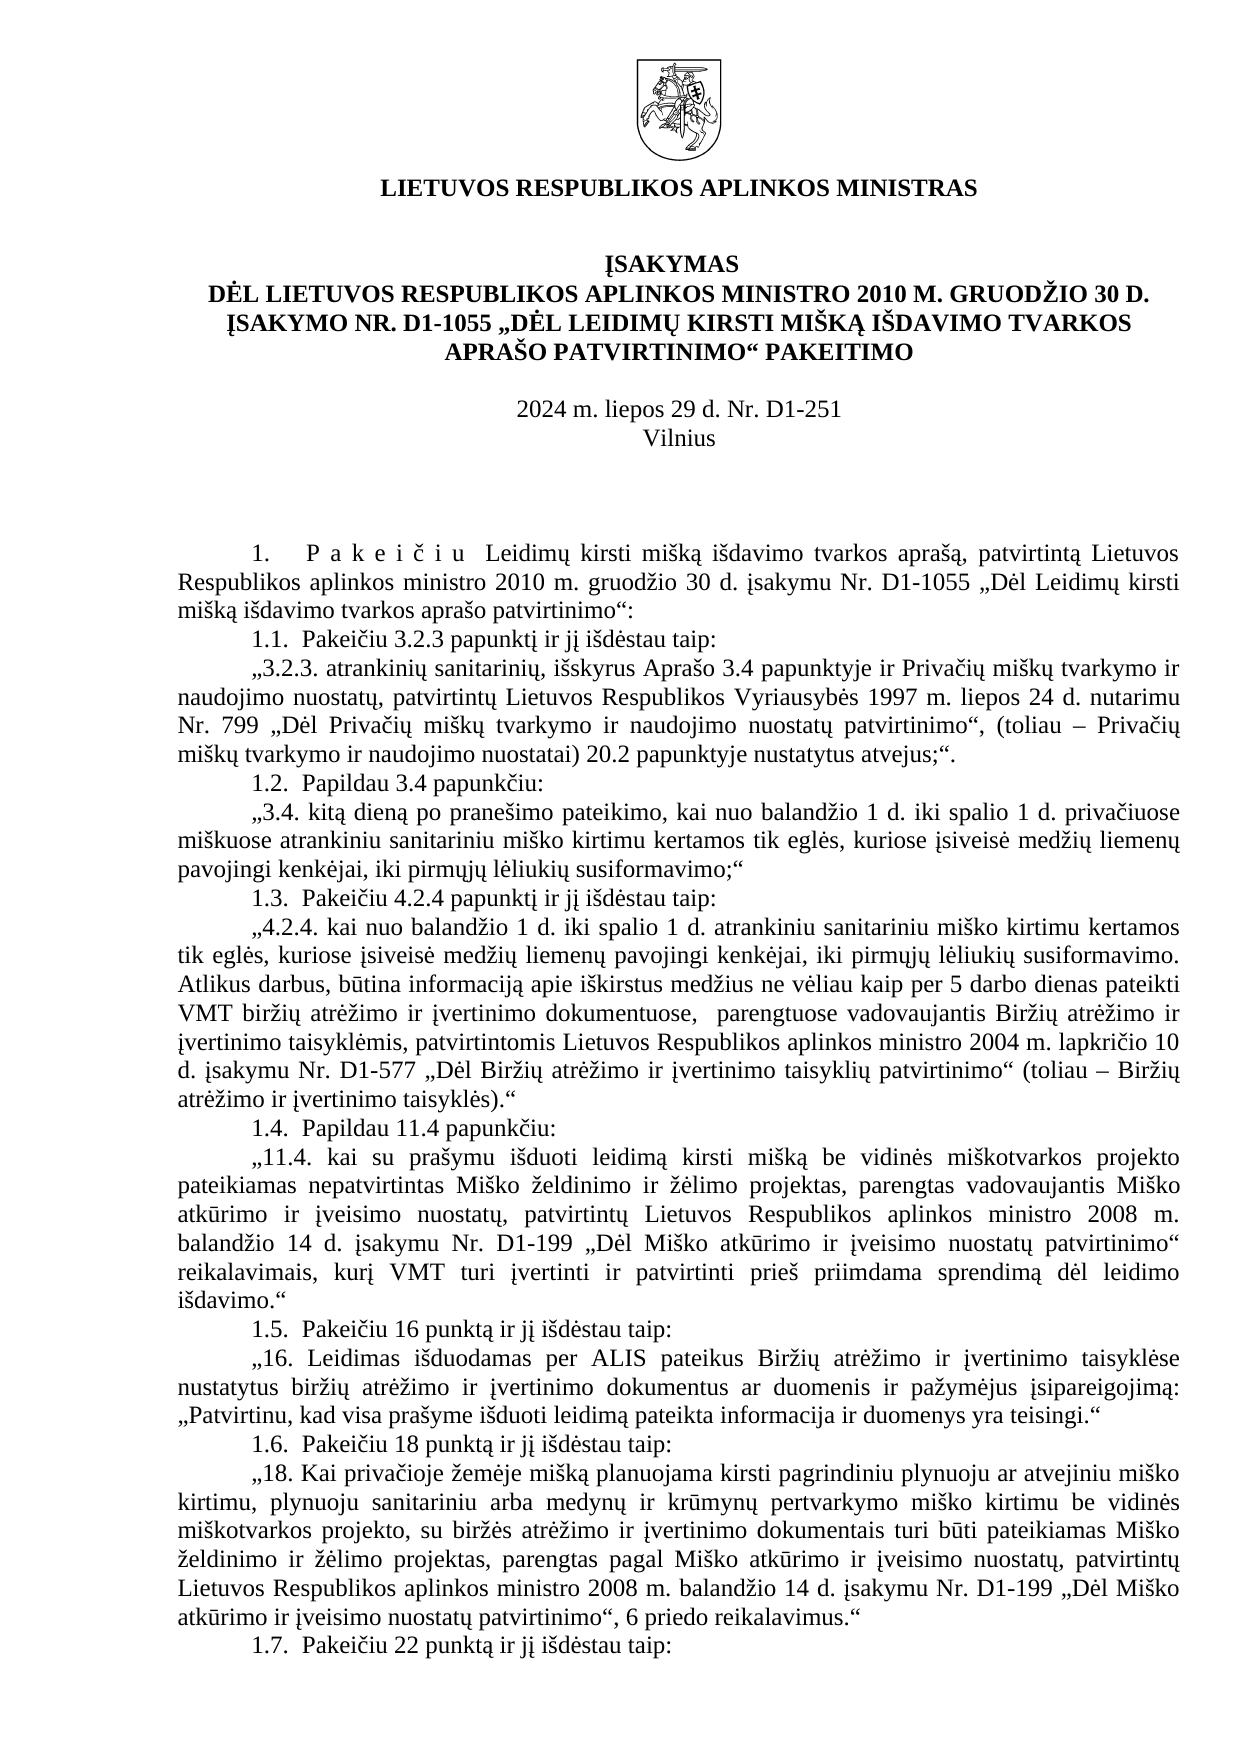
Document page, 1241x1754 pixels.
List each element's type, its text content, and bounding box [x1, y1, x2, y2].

text 1.3. Pakeičiu 4.2.4 papunktį ir jį išdėstau taip: [177, 883, 1181, 912]
text 1.7. Pakeičiu 22 punktą ir jį išdėstau taip: [177, 1631, 1181, 1659]
text LIETUVOS RESPUBLIKOS APLINKOS MINISTRAS [177, 173, 1181, 202]
text 2024 m. liepos 29 d. Nr. D1-251 [177, 394, 1181, 423]
text ĮSAKYMAS [177, 245, 1181, 279]
text Vilnius [177, 423, 1181, 481]
text 1.1. Pakeičiu 3.2.3 papunktį ir jį išdėstau taip: [177, 624, 1181, 653]
text „3.2.3. atrankinių sanitarinių, išskyrus Aprašo 3.4 papunktyje ir Privačių miškų tvarkymo ir naudojimo nuostatų, patvirtintų Lietuvos Respublikos Vyriausybės 1997 m. liepos 24 d. nutarimu Nr. 799 „Dėl Privačių miškų tvarkymo ir naudojimo nuostatų patvirtinimo“, (toliau – Privačių miškų tvarkymo ir naudojimo nuostatai) 20.2 papunktyje nustatytus atvejus;“. [177, 653, 1181, 768]
text 1.5. Pakeičiu 16 punktą ir jį išdėstau taip: [177, 1314, 1181, 1343]
text „16. Leidimas išduodamas per ALIS pateikus Biržių atrėžimo ir įvertinimo taisyklėse nustatytus biržių atrėžimo ir įvertinimo dokumentus ar duomenis ir pažymėjus įsipareigojimą: „Patvirtinu, kad visa prašyme išduoti leidimą pateikta informacija ir duomenys yra teisingi.“ [177, 1343, 1181, 1429]
text „18. Kai privačioje žemėje mišką planuojama kirsti pagrindiniu plynuoju ar atvejiniu miško kirtimu, plynuoju sanitariniu arba medynų ir krūmynų pertvarkymo miško kirtimu be vidinės miškotvarkos projekto, su biržės atrėžimo ir įvertinimo dokumentais turi būti pateikiamas Miško želdinimo ir žėlimo projektas, parengtas pagal Miško atkūrimo ir įveisimo nuostatų, patvirtintų Lietuvos Respublikos aplinkos ministro 2008 m. balandžio 14 d. įsakymu Nr. D1-199 „Dėl Miško atkūrimo ir įveisimo nuostatų patvirtinimo“, 6 priedo reikalavimus.“ [177, 1458, 1181, 1631]
text 1.4. Papildau 11.4 papunkčiu: [177, 1113, 1181, 1142]
text 1. P a k e i č i u Leidimų kirsti mišką išdavimo tvarkos aprašą, patvirtintą Lietuvos Respublikos aplinkos ministro 2010 m. gruodžio 30 d. įsakymu Nr. D1-1055 „Dėl Leidimų kirsti mišką išdavimo tvarkos aprašo patvirtinimo“: [177, 538, 1181, 624]
text „3.4. kitą dieną po pranešimo pateikimo, kai nuo balandžio 1 d. iki spalio 1 d. privačiuose miškuose atrankiniu sanitariniu miško kirtimu kertamos tik eglės, kuriose įsiveisė medžių liemenų pavojingi kenkėjai, iki pirmųjų lėliukių susiformavimo;“ [177, 797, 1181, 883]
text „4.2.4. kai nuo balandžio 1 d. iki spalio 1 d. atrankiniu sanitariniu miško kirtimu kertamos tik eglės, kuriose įsiveisė medžių liemenų pavojingi kenkėjai, iki pirmųjų lėliukių susiformavimo. Atlikus darbus, būtina informaciją apie iškirstus medžius ne vėliau kaip per 5 darbo dienas pateikti VMT biržių atrėžimo ir įvertinimo dokumentuose, parengtuose vadovaujantis Biržių atrėžimo ir įvertinimo taisyklėmis, patvirtintomis Lietuvos Respublikos aplinkos ministro 2004 m. lapkričio 10 d. įsakymu Nr. D1-577 „Dėl Biržių atrėžimo ir įvertinimo taisyklių patvirtinimo“ (toliau – Biržių atrėžimo ir įvertinimo taisyklės).“ [177, 912, 1181, 1113]
text DĖL LIETUVOS RESPUBLIKOS APLINKOS MINISTRO 2010 M. GRUODŽIO 30 D. ĮSAKYMO NR. D1-1055 „DĖL LEIDIMŲ KIRSTI MIŠKĄ IŠDAVIMO TVARKOS APRAŠO PATVIRTINIMO“ PAKEITIMO [177, 279, 1181, 366]
text 1.2. Papildau 3.4 papunkčiu: [177, 768, 1181, 797]
text 1.6. Pakeičiu 18 punktą ir jį išdėstau taip: [177, 1429, 1181, 1458]
text „11.4. kai su prašymu išduoti leidimą kirsti mišką be vidinės miškotvarkos projekto pateikiamas nepatvirtintas Miško želdinimo ir žėlimo projektas, parengtas vadovaujantis Miško atkūrimo ir įveisimo nuostatų, patvirtintų Lietuvos Respublikos aplinkos ministro 2008 m. balandžio 14 d. įsakymu Nr. D1-199 „Dėl Miško atkūrimo ir įveisimo nuostatų patvirtinimo“ reikalavimais, kurį VMT turi įvertinti ir patvirtinti prieš priimdama sprendimą dėl leidimo išdavimo.“ [177, 1142, 1181, 1314]
